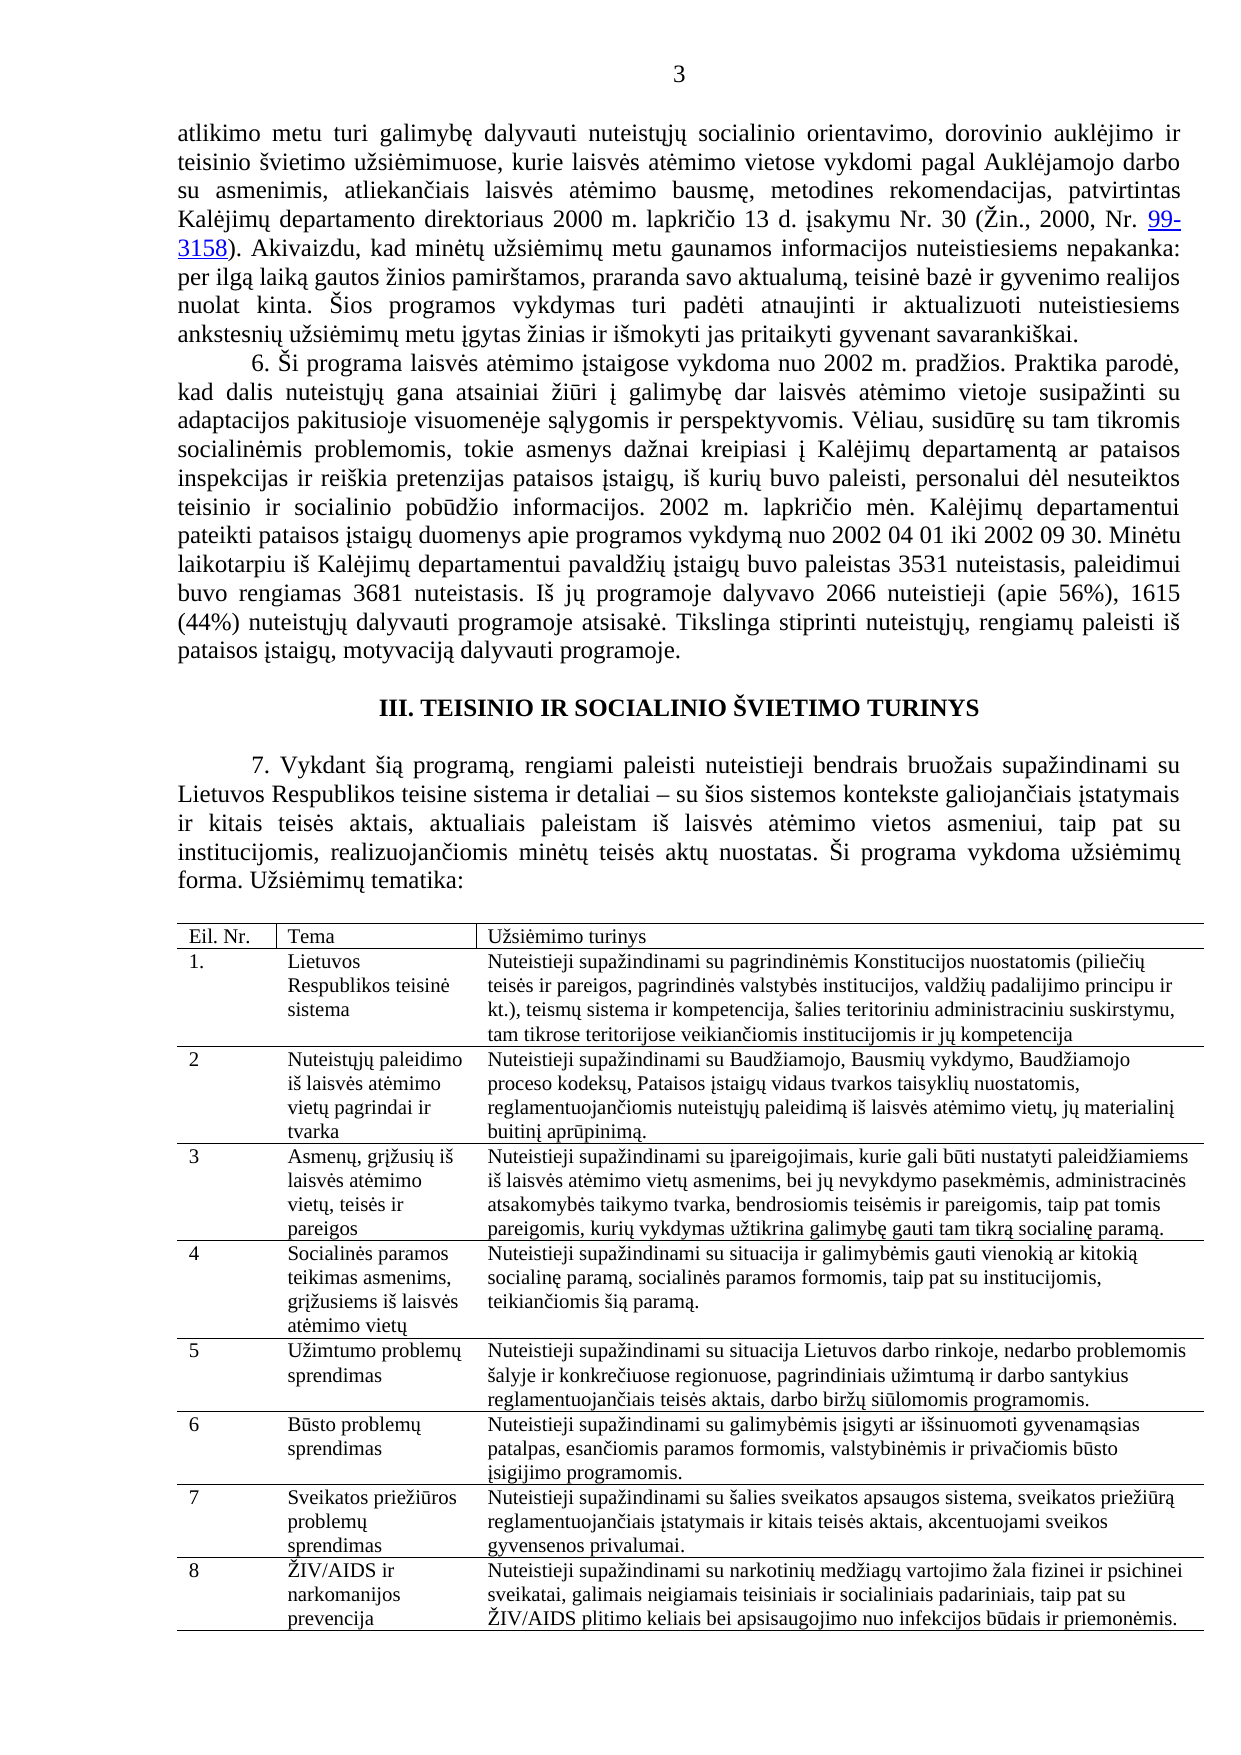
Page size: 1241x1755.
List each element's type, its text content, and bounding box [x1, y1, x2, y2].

table_cell Nuteistieji supažindinami su Baudžiamojo, Bausmių vykdymo, Baudžiamojo proceso kodeksų, Pataisos įstaigų vidaus tvarkos taisyklių nuostatomis, reglamentuojančiomis nuteistųjų paleidimą iš laisvės atėmimo vietų, jų materialinį buitinį aprūpinimą. [476, 1047, 1204, 1143]
table_cell Nuteistųjų paleidimo iš laisvės atėmimo vietų pagrindai ir tvarka [276, 1047, 476, 1143]
table_cell 5 [177, 1339, 276, 1411]
text 7. Vykdant šią programą, rengiami paleisti nuteistieji bendrais bruožais supažindinami su Lietuvos Respublikos teisine sistema ir detaliai – su šios sistemos kontekste galiojančiais įstatymais ir kitais teisės aktais, aktualiais paleistam iš laisvės atėmimo vietos asmeniui, taip pat su institucijomis, realizuojančiomis minėtų teisės aktų nuostatas. Ši programa vykdoma užsiėmimų forma. Užsiėmimų tematika: [177, 751, 1181, 894]
table_cell ŽIV/AIDS ir narkomanijos prevencija [276, 1558, 476, 1630]
table_cell 7 [177, 1485, 276, 1557]
table_cell 2 [177, 1047, 276, 1143]
table_cell Sveikatos priežiūros problemų sprendimas [276, 1485, 476, 1557]
table_cell 6 [177, 1412, 276, 1484]
table_cell Užimtumo problemų sprendimas [276, 1339, 476, 1411]
table_cell Nuteistieji supažindinami su pagrindinėmis Konstitucijos nuostatomis (piliečių teisės ir pareigos, pagrindinės valstybės institucijos, valdžių padalijimo principu ir kt.), teismų sistema ir kompetencija, šalies teritoriniu administraciniu suskirstymu, tam tikrose teritorijose veikiančiomis institucijomis ir jų kompetencija [476, 949, 1204, 1046]
table_cell Nuteistieji supažindinami su situacija Lietuvos darbo rinkoje, nedarbo problemomis šalyje ir konkrečiuose regionuose, pagrindiniais užimtumą ir darbo santykius reglamentuojančiais teisės aktais, darbo biržų siūlomomis programomis. [476, 1339, 1204, 1411]
table_cell 4 [177, 1241, 276, 1337]
text 6. Ši programa laisvės atėmimo įstaigose vykdoma nuo 2002 m. pradžios. Praktika parodė, kad dalis nuteistųjų gana atsainiai žiūri į galimybę dar laisvės atėmimo vietoje susipažinti su adaptacijos pakitusioje visuomenėje sąlygomis ir perspektyvomis. Vėliau, susidūrę su tam tikromis socialinėmis problemomis, tokie asmenys dažnai kreipiasi į Kalėjimų departamentą ar pataisos inspekcijas ir reiškia pretenzijas pataisos įstaigų, iš kurių buvo paleisti, personalui dėl nesuteiktos teisinio ir socialinio pobūdžio informacijos. 2002 m. lapkričio mėn. Kalėjimų departamentui pateikti pataisos įstaigų duomenys apie programos vykdymą nuo 2002 04 01 iki 2002 09 30. Minėtu laikotarpiu iš Kalėjimų departamentui pavaldžių įstaigų buvo paleistas 3531 nuteistasis, paleidimui buvo rengiamas 3681 nuteistasis. Iš jų programoje dalyvavo 2066 nuteistieji (apie 56%), 1615 (44%) nuteistųjų dalyvauti programoje atsisakė. Tikslinga stiprinti nuteistųjų, rengiamų paleisti iš pataisos įstaigų, motyvaciją dalyvauti programoje. [177, 348, 1181, 664]
text III. TEISINIO IR SOCIALINIO ŠVIETIMO TURINYS [177, 693, 1181, 722]
table_cell Socialinės paramos teikimas asmenims, grįžusiems iš laisvės atėmimo vietų [276, 1241, 476, 1337]
table_cell Asmenų, grįžusių iš laisvės atėmimo vietų, teisės ir pareigos [276, 1144, 476, 1240]
table_cell Nuteistieji supažindinami su šalies sveikatos apsaugos sistema, sveikatos priežiūrą reglamentuojančiais įstatymais ir kitais teisės aktais, akcentuojami sveikos gyvensenos privalumai. [476, 1485, 1204, 1557]
table_cell Nuteistieji supažindinami su įpareigojimais, kurie gali būti nustatyti paleidžiamiems iš laisvės atėmimo vietų asmenims, bei jų nevykdymo pasekmėmis, administracinės atsakomybės taikymo tvarka, bendrosiomis teisėmis ir pareigomis, taip pat tomis pareigomis, kurių vykdymas užtikrina galimybę gauti tam tikrą socialinę paramą. [476, 1144, 1204, 1240]
table_header Eil. Nr. [177, 924, 276, 948]
table_header Tema [277, 924, 476, 948]
table_cell Nuteistieji supažindinami su situacija ir galimybėmis gauti vienokią ar kitokią socialinę paramą, socialinės paramos formomis, taip pat su institucijomis, teikiančiomis šią paramą. [476, 1241, 1204, 1337]
table_cell Lietuvos Respublikos teisinė sistema [276, 949, 476, 1046]
table_cell Nuteistieji supažindinami su galimybėmis įsigyti ar išsinuomoti gyvenamąsias patalpas, esančiomis paramos formomis, valstybinėmis ir privačiomis būsto įsigijimo programomis. [476, 1412, 1204, 1484]
table_cell Nuteistieji supažindinami su narkotinių medžiagų vartojimo žala fizinei ir psichinei sveikatai, galimais neigiamais teisiniais ir socialiniais padariniais, taip pat su ŽIV/AIDS plitimo keliais bei apsisaugojimo nuo infekcijos būdais ir priemonėmis. [476, 1558, 1204, 1630]
table_cell 1. [177, 949, 276, 1046]
table_cell 3 [177, 1144, 276, 1240]
table_cell 8 [177, 1558, 276, 1630]
table_cell Būsto problemų sprendimas [276, 1412, 476, 1484]
table_header Užsiėmimo turinys [477, 924, 1204, 948]
text atlikimo metu turi galimybę dalyvauti nuteistųjų socialinio orientavimo, dorovinio auklėjimo ir teisinio švietimo užsiėmimuose, kurie laisvės atėmimo vietose vykdomi pagal Auklėjamojo darbo su asmenimis, atliekančiais laisvės atėmimo bausmę, metodines rekomendacijas, patvirtintas Kalėjimų departamento direktoriaus 2000 m. lapkričio 13 d. įsakymu Nr. 30 (Žin., 2000, Nr. 99-3158). Akivaizdu, kad minėtų užsiėmimų metu gaunamos informacijos nuteistiesiems nepakanka: per ilgą laiką gautos žinios pamirštamos, praranda savo aktualumą, teisinė bazė ir gyvenimo realijos nuolat kinta. Šios programos vykdymas turi padėti atnaujinti ir aktualizuoti nuteistiesiems ankstesnių užsiėmimų metu įgytas žinias ir išmokyti jas pritaikyti gyvenant savarankiškai. [177, 118, 1181, 348]
